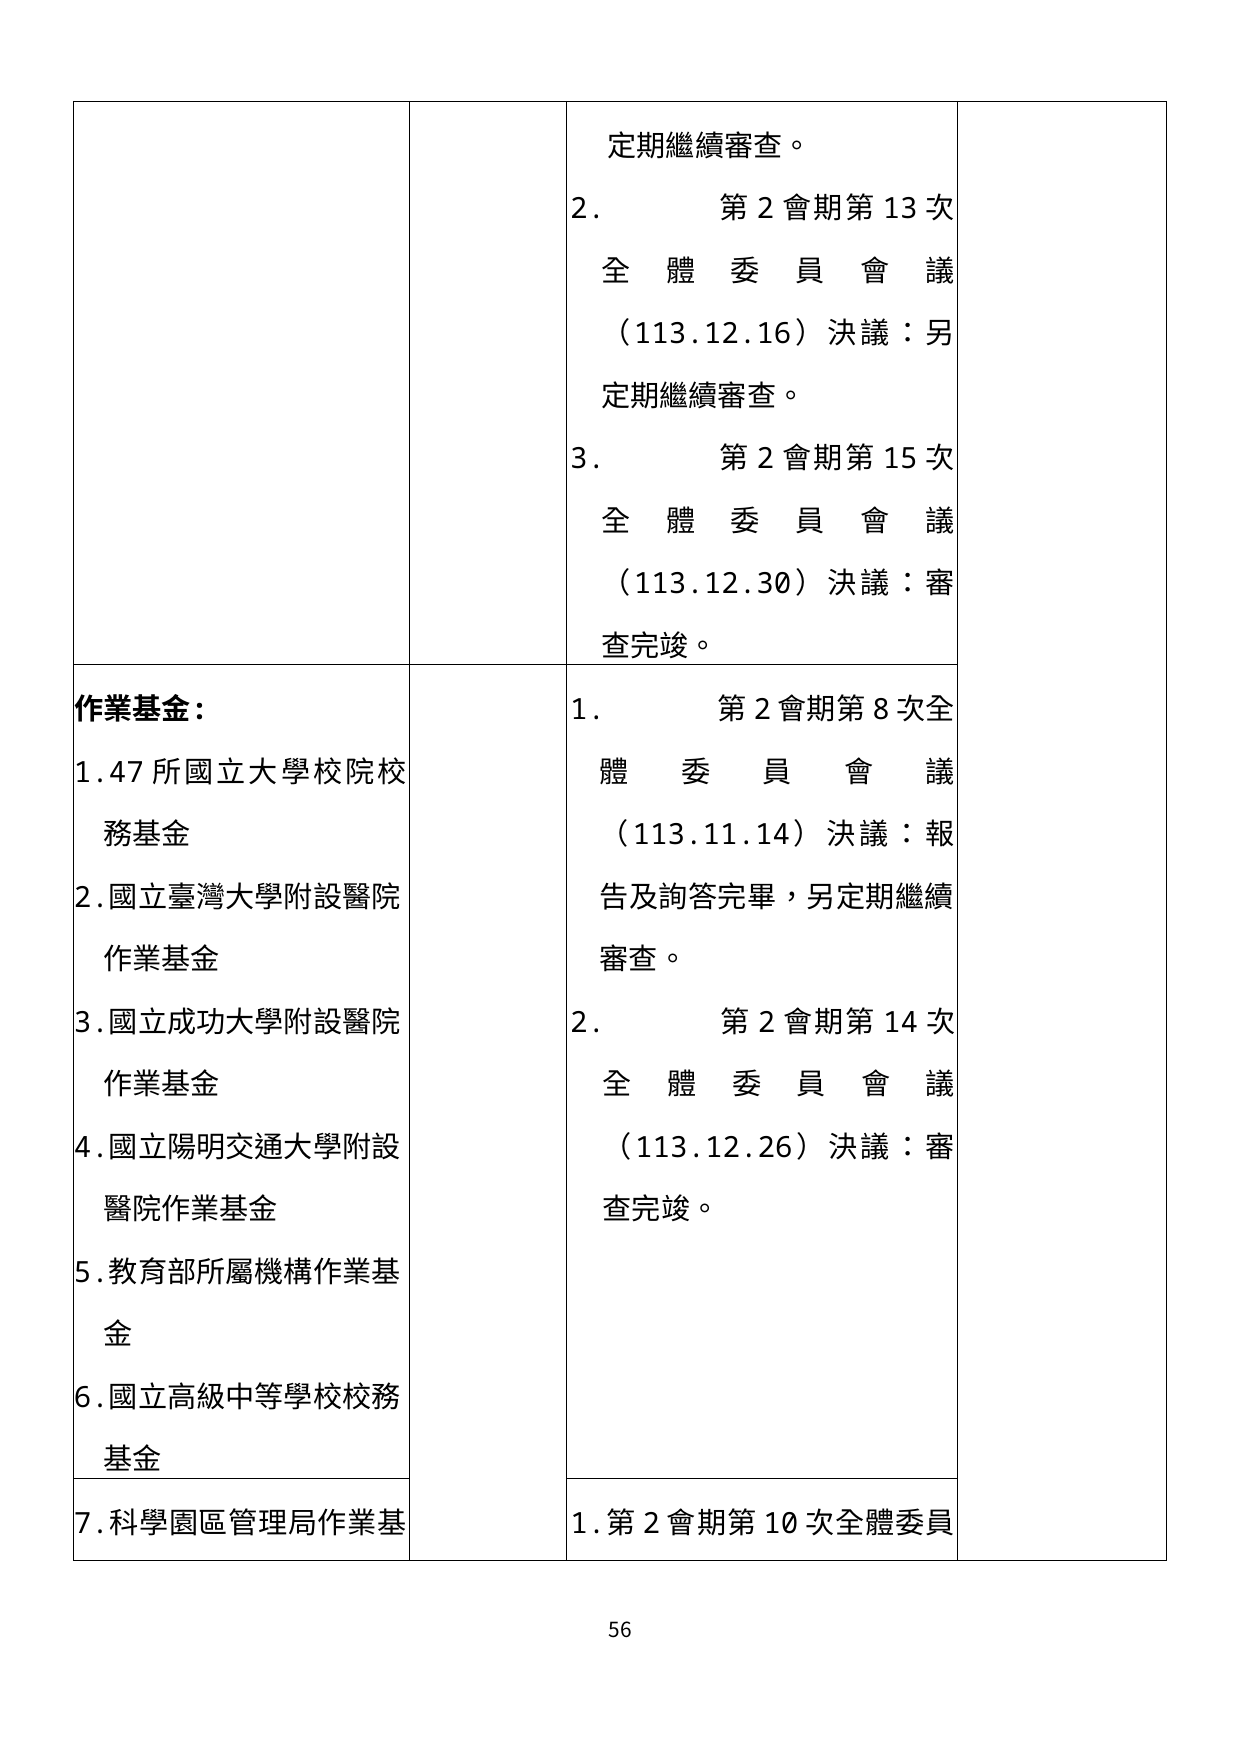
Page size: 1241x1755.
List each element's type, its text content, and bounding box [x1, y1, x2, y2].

table_cell 第2會期第8次全體委員會議（113.11.14）決議：報告及詢答完畢，另定期繼續審查。 第2會期第14次全體委員會議（113.12.26）決議：審查完竣。 [567, 665, 957, 1478]
table_cell 作業基金: 1.47所國立大學校院校務基金 2.國立臺灣大學附設醫院作業基金 3.國立成功大學附設醫院作業基金 4.國立陽明交通大學附設醫院作業基金 5.教育部所屬機構作業基金 6.國立高級中等學校校務基金 [74, 665, 409, 1478]
table_cell [410, 665, 566, 1560]
table_cell [74, 102, 409, 664]
table_cell 1.第2會期第10次全體委員 [567, 1479, 957, 1560]
table_cell 7.科學園區管理局作業基 [74, 1479, 409, 1560]
table_cell [410, 102, 566, 664]
table_cell 第2會期第9次全體委員會議（113.11.21）決議：報告及詢答完畢，另定期繼續審查。 第2會期第13次全體委員會議（113.12.16）決議：另定期繼續審查。 第2會期第15次全體委員會議（113.12.30）決議：審查完竣。 [567, 102, 957, 664]
table_cell [958, 102, 1166, 1560]
